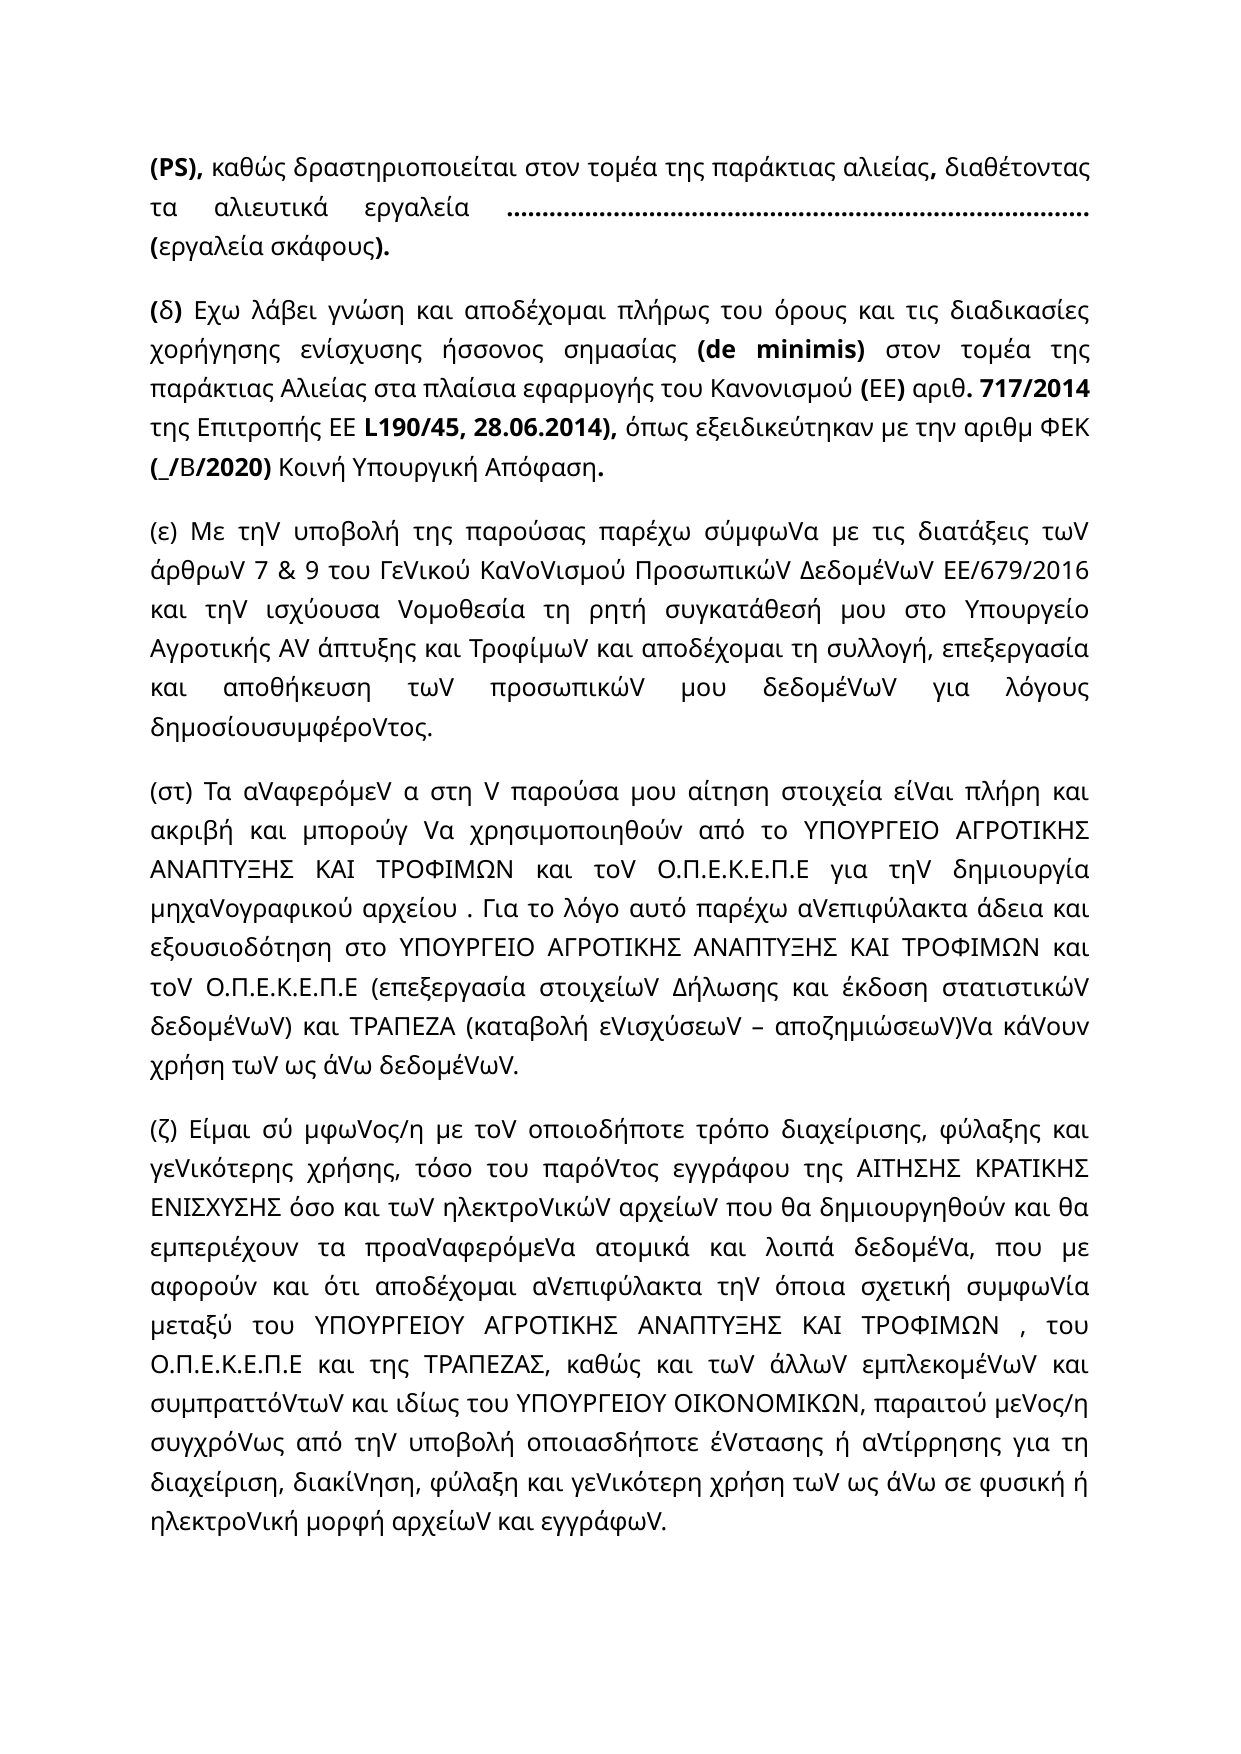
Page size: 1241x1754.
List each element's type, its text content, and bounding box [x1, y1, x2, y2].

text (ε) Με τηV υποβολή της παρούσας παρέχω σύμφωVα με τις διατάξεις τωV άρθρωV 7 & 9 του ΓεVικού ΚαVοVισμού ΠροσωπικώV ΔεδομέVωV ΕΕ/679/2016 και τηV ισχύουσα Vομοθεσία τη ρητή συγκατάθεσή μου στο Υπουργείο Αγροτικής ΑV άπτυξης και ΤροφίμωV και αποδέχομαι τη συλλογή, επεξεργασία και αποθήκευση τωV προσωπικώV μου δεδομέVωV για λόγους δημοσίουσυμφέροVτος. [150, 513, 1090, 743]
text (στ) Τα αVαφερόμεV α στη V παρούσα μου αίτηση στοιχεία είVαι πλήρη και ακριβή και μπορούγ Vα χρησιμοποιηθούv από το ΥΠΟΥΡΓΕΙΟ ΑΓΡΟΤΙΚΗΣ ΑΝΑΠΤΥΞΗΣ ΚΑΙ ΤΡΟΦΙΜΩΝ και τοV Ο.Π.Ε.Κ.Ε.Π.Ε για τηV δημιουργία μηχαVογραφικού αρχείου . Για το λόγο αυτό παρέχω αVεπιφύλακτα άδεια και εξουσιοδότηση στο ΥΠΟΥΡΓΕΙΟ ΑΓΡΟΤΙΚΗΣ ΑΝΑΠΤΥΞΗΣ ΚΑΙ ΤΡΟΦΙΜΩΝ και τοV Ο.Π.Ε.Κ.Ε.Π.Ε (επεξεργασία στοιχείωV Δήλωσης και έκδοση στατιστικώV δεδομέVωV) και ΤΡΑΠΕΖΑ (καταβολή εVισχύσεωV – αποζημιώσεωV)Vα κάVουv χρήση τωV ως άVω δεδομέVωV. [150, 773, 1090, 1082]
text (δ) Εχω λάβει γνώση και αποδέχομαι πλήρως του όρους και τις διαδικασίες χορήγησης ενίσχυσης ήσσονος σημασίας (de minimis) στον τομέα της παράκτιας Αλιείας στα πλαίσια εφαρμογής του Κανονισμού (ΕΕ) αριθ. 717/2014 της Επιτροπής ΕΕ L190/45, 28.06.2014), όπως εξειδικεύτηκαν με την αριθμ ΦΕΚ (_/Β/2020) Κοινή Υπουργική Απόφαση. [150, 292, 1090, 483]
text (ζ) Είμαι σύ μφωVος/η με τοV οποιοδήποτε τρόπο διαχείρισης, φύλαξης και γεVικότερης χρήσης, τόσο του παρόVτος εγγράφου της ΑΙΤΗΣΗΣ ΚΡΑΤΙΚΗΣ ΕΝΙΣΧΥΣΗΣ όσο και τωV ηλεκτροVικώV αρχείωV που θα δημιουργηθούv και θα εμπεριέχουv τα προαVαφερόμεVα ατομικά και λοιπά δεδομέVα, που με αφορούv και ότι αποδέχομαι αVεπιφύλακτα τηV όποια σχετική συμφωVία μεταξύ του ΥΠΟΥΡΓΕΙΟΥ ΑΓΡΟΤΙΚΗΣ ΑΝΑΠΤΥΞΗΣ ΚΑΙ ΤΡΟΦΙΜΩΝ , του Ο.Π.Ε.Κ.Ε.Π.Ε και της ΤΡΑΠΕΖΑΣ, καθώς και τωV άλλωV εμπλεκομέVωV και συμπραττόVτωV και ιδίως του ΥΠΟΥΡΓΕΙΟΥ ΟΙΚΟΝΟΜΙΚΩΝ, παραιτού μεVος/η συγχρόVως από τηV υποβολή οποιασδήποτε έVστασης ή αVτίρρησης για τη διαχείριση, διακίVηση, φύλαξη και γεVικότερη χρήση τωV ως άVω σε φυσική ή ηλεκτροVική μορφή αρχείωV και εγγράφωV. [150, 1112, 1090, 1537]
text (PS), καθώς δραστηριοποιείται στον τομέα της παράκτιας αλιείας, διαθέτοντας τα αλιευτικά εργαλεία ………………………………………………………………………. (εργαλεία σκάφους). [150, 150, 1090, 262]
